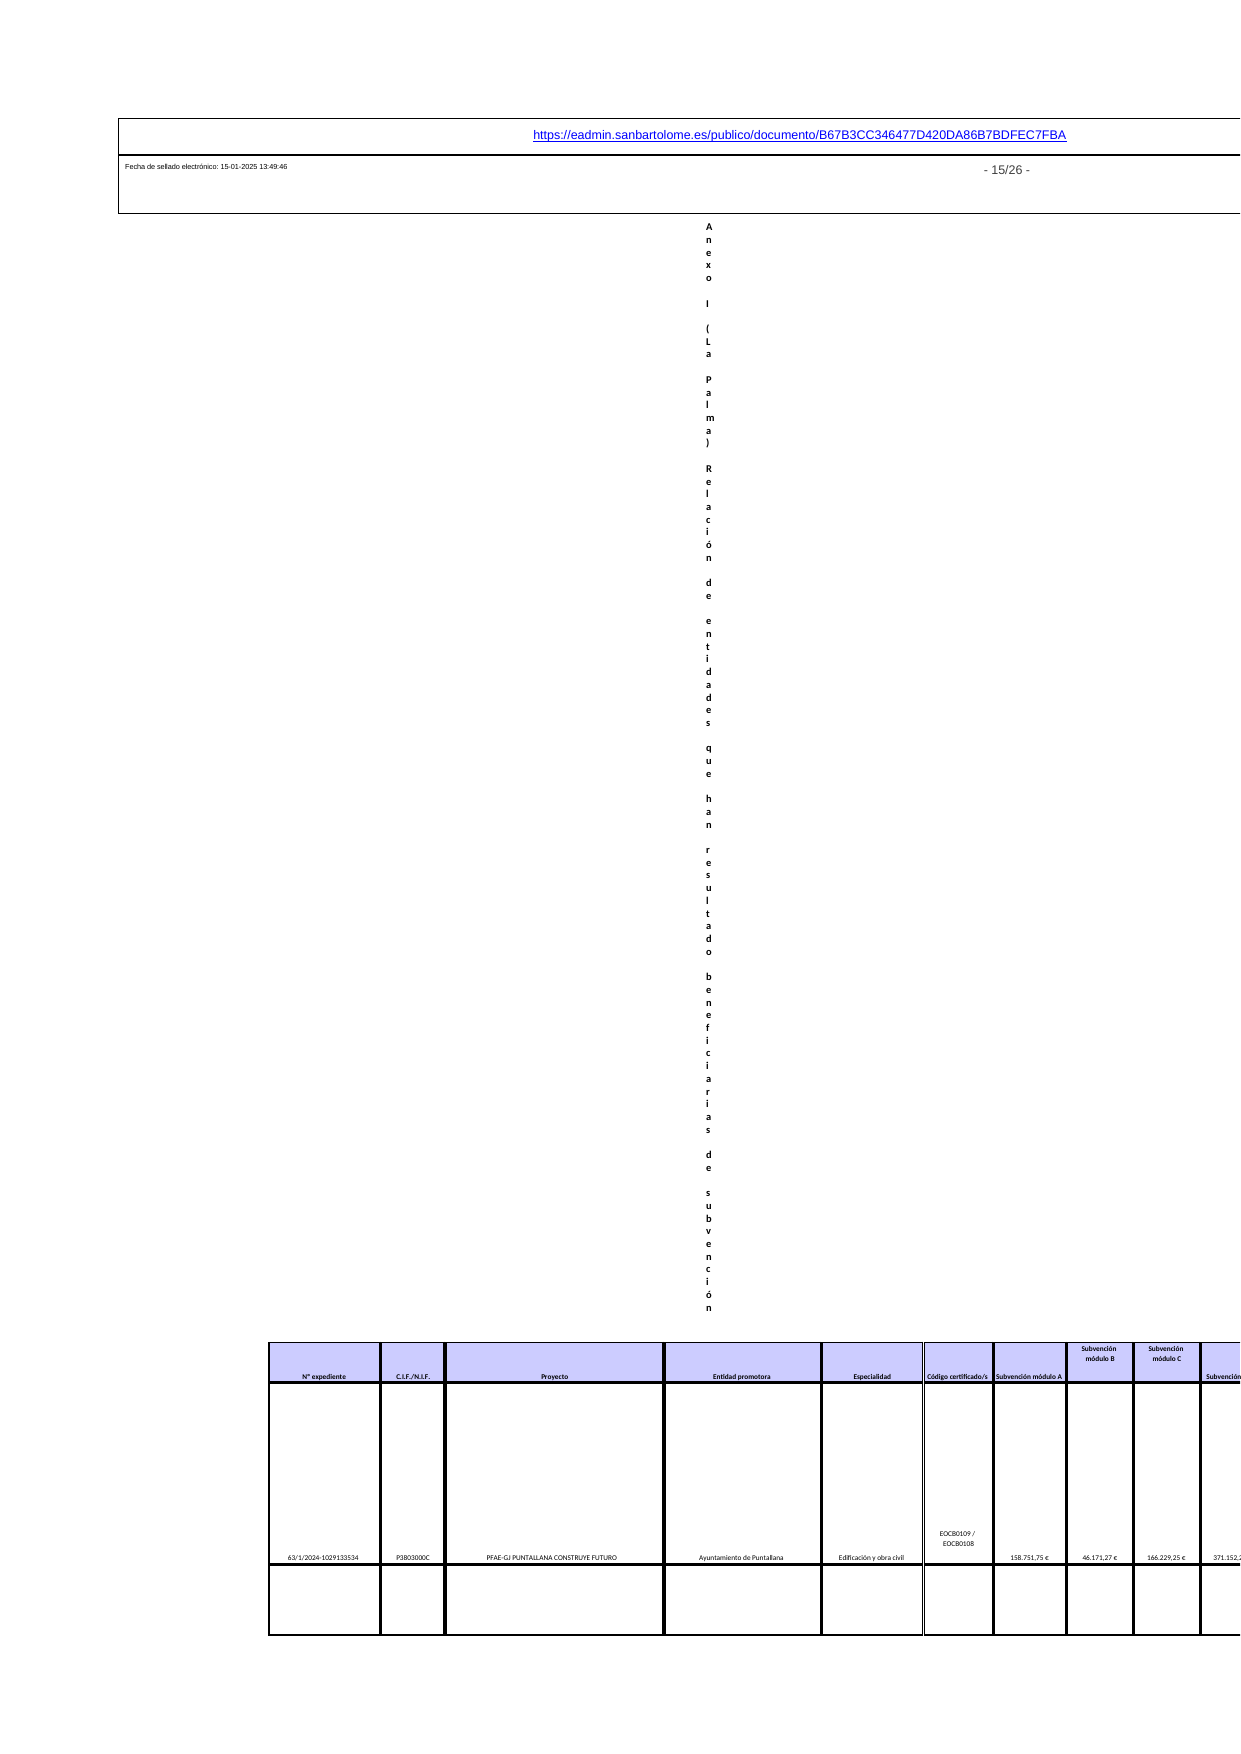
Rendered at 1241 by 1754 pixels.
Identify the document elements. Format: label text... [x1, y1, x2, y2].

table_header Subvención módulo C [1135, 1343, 1199, 1381]
table_header Entidad promotora [666, 1343, 820, 1381]
table_header Subvención módulo A [995, 1343, 1065, 1381]
table_cell 158.751,75 € [995, 1384, 1065, 1563]
table_cell [270, 1566, 379, 1634]
table_cell Edificación y obra civil [823, 1384, 922, 1563]
table_cell 371.152,27 € [1202, 1566, 1240, 1634]
table_header Código certificado/s [925, 1343, 992, 1381]
table_header Subvención módulo B [1068, 1343, 1132, 1381]
table_cell P3803000C [382, 1384, 443, 1563]
table_cell PFAE-GJ PUNTALLANA CONSTRUYE FUTURO [447, 1384, 662, 1563]
table_cell [925, 1566, 992, 1634]
table_header Especialidad [823, 1343, 922, 1381]
table_cell [823, 1566, 922, 1634]
table_cell [995, 1566, 1065, 1634]
table_cell [666, 1566, 820, 1634]
table_cell [1068, 1566, 1132, 1634]
table_header Subvención Total [1202, 1343, 1240, 1381]
table_cell 46.171,27 € [1068, 1384, 1132, 1563]
table_cell [1135, 1566, 1199, 1634]
table_cell 166.229,25 € [1135, 1384, 1199, 1563]
table_cell EOCB0109 / EOCB0108 [925, 1384, 992, 1563]
table_cell https://eadmin.sanbartolome.es/publico/documento/B67B3CC346477D420DA86B7BDFEC7FBA [119, 119, 1240, 154]
table_header Nº expediente [270, 1343, 379, 1381]
table_cell [447, 1566, 662, 1634]
table_cell Fecha de sellado electrónico: 15-01-2025 13:49:46 - 15/26 - Fecha de emisión de esta copia: 15-01-2025 13:49:47 [119, 156, 1240, 213]
table_cell [382, 1566, 443, 1634]
table_header Proyecto [447, 1343, 662, 1381]
table_cell 371.152,27 € [1202, 1384, 1240, 1563]
table_cell Ayuntamiento de Puntallana [666, 1384, 820, 1563]
table_header C.I.F./N.I.F. [382, 1343, 443, 1381]
table_cell 63/1/2024-1029133534 [270, 1384, 379, 1563]
